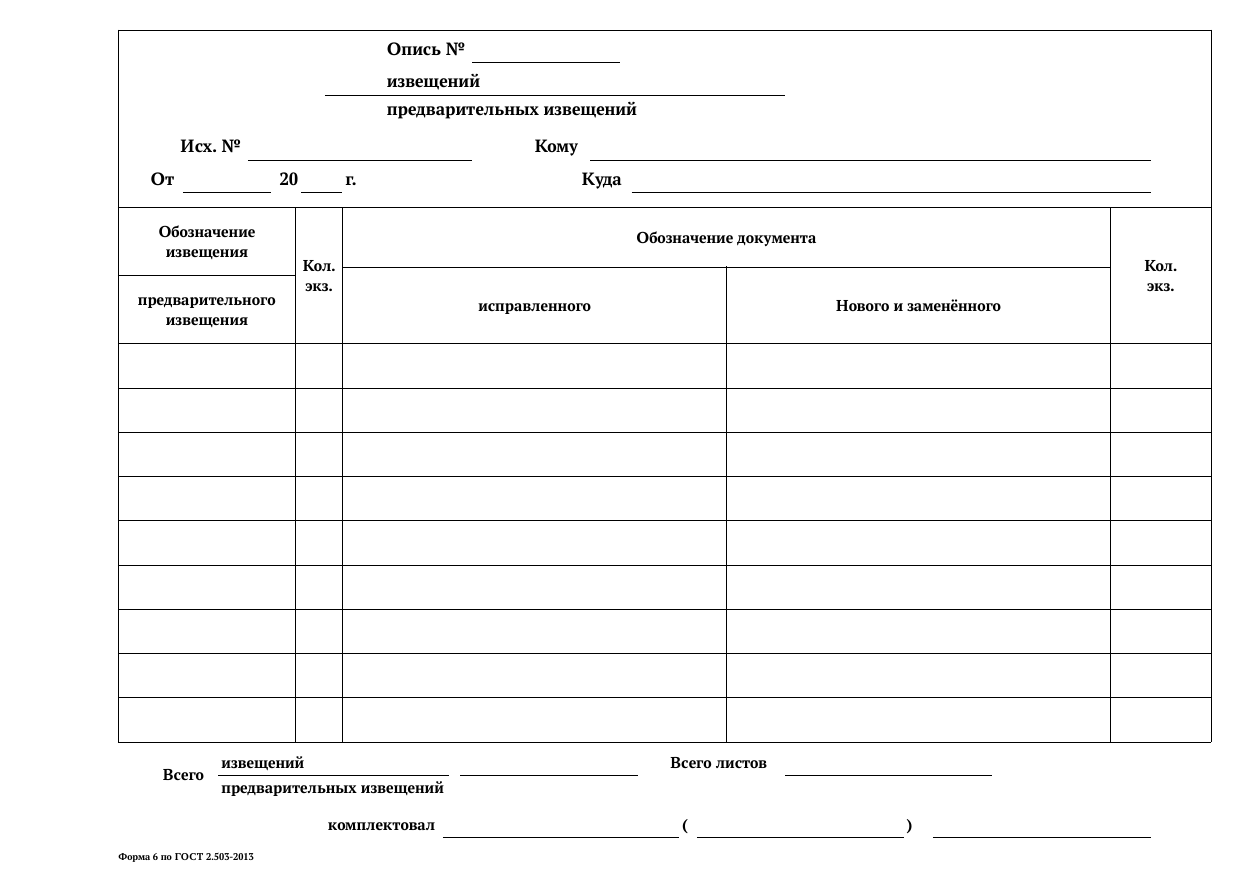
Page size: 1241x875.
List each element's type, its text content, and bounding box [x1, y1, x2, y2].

table_cell [727, 344, 1110, 387]
table_cell [296, 610, 342, 653]
table_cell [1151, 127, 1211, 159]
table_cell [296, 521, 342, 564]
table_cell [933, 807, 1151, 837]
table_header [992, 743, 1211, 774]
table_cell [343, 344, 726, 387]
table_cell [697, 807, 903, 837]
table_cell [490, 62, 785, 94]
table_cell исправленного [343, 268, 726, 343]
table_cell [119, 344, 295, 387]
table_cell [1151, 160, 1211, 192]
table_cell [296, 389, 342, 432]
table_cell [1111, 610, 1211, 653]
table_header Кол. экз. [1111, 208, 1211, 343]
table_header Опись № [384, 31, 472, 62]
table_cell ) [904, 807, 921, 837]
table_cell [727, 610, 1110, 653]
table_cell [785, 776, 992, 807]
table_cell [118, 775, 147, 807]
table_header [119, 31, 384, 62]
table_cell извещений [384, 62, 490, 94]
table_cell [1111, 477, 1211, 520]
table_cell [727, 521, 1110, 564]
table_cell [296, 566, 342, 609]
table_cell [638, 775, 667, 807]
table_cell [727, 433, 1110, 476]
table_cell [460, 776, 638, 807]
table_cell [343, 566, 726, 609]
table_cell [472, 127, 531, 159]
table_cell [119, 192, 1211, 207]
table_cell г. [342, 160, 578, 192]
table_cell [1111, 566, 1211, 609]
table_cell [119, 477, 295, 520]
table_cell [118, 807, 325, 837]
table_cell Исх. № [177, 127, 248, 159]
table_cell [119, 433, 295, 476]
table_cell [119, 389, 295, 432]
table_cell [343, 521, 726, 564]
table_header [472, 31, 620, 62]
table_cell [1151, 807, 1211, 837]
table_cell [248, 127, 472, 159]
table_cell [727, 477, 1110, 520]
table_header Всего [148, 743, 218, 807]
table_cell [785, 95, 1211, 127]
table_cell [667, 775, 785, 807]
table_cell [119, 127, 177, 159]
table_cell [119, 62, 325, 94]
table_header Кол. экз. [296, 208, 342, 343]
table_cell предварительного извещения [119, 276, 295, 343]
table_cell [343, 698, 726, 742]
table_cell [296, 433, 342, 476]
table_cell [921, 807, 933, 837]
table_header Обозначение извещения [119, 208, 295, 275]
table_header Всего листов [667, 743, 785, 774]
table_cell [1111, 344, 1211, 387]
table_cell [727, 566, 1110, 609]
table_header Обозначение документа [343, 208, 1110, 266]
table_cell [296, 477, 342, 520]
table_cell [449, 775, 460, 807]
table_cell [1111, 698, 1211, 742]
table_cell [343, 477, 726, 520]
table_cell Куда [579, 160, 632, 192]
table_cell [632, 161, 1151, 192]
table_cell [296, 344, 342, 387]
table_cell [119, 566, 295, 609]
table_cell [590, 127, 1151, 159]
table_cell [183, 160, 271, 192]
table_cell [343, 610, 726, 653]
table_cell [296, 698, 342, 742]
table_cell [1111, 433, 1211, 476]
table_header [460, 743, 638, 774]
table_cell Нового и заменённого [727, 268, 1110, 343]
table_cell [119, 610, 295, 653]
table_cell [301, 161, 342, 192]
table_header [785, 743, 992, 774]
table_cell [1111, 521, 1211, 564]
table_header [449, 743, 460, 774]
table_cell [727, 389, 1110, 432]
table_cell [727, 654, 1110, 697]
table_cell 20 [271, 161, 301, 192]
table_cell [119, 160, 147, 192]
table_cell [443, 807, 679, 837]
table_header извещений [218, 743, 449, 774]
table_cell [119, 95, 384, 127]
table_cell [1111, 389, 1211, 432]
table_header [638, 743, 667, 774]
table_cell [119, 654, 295, 697]
table_cell [1111, 654, 1211, 697]
table_cell [119, 521, 295, 564]
table_cell [119, 698, 295, 742]
table_cell [343, 654, 726, 697]
table_cell предварительных извещений [384, 96, 785, 127]
table_cell [992, 775, 1211, 807]
table_cell [343, 433, 726, 476]
table_cell Кому [531, 127, 590, 159]
table_cell ( [679, 807, 697, 837]
table_header [620, 31, 1211, 62]
table_cell [343, 389, 726, 432]
table_cell предварительных извещений [218, 776, 449, 807]
table_cell [296, 654, 342, 697]
table_cell [727, 698, 1110, 742]
table_header [118, 743, 147, 774]
table_cell От [148, 160, 183, 192]
table_cell [785, 62, 1211, 94]
table_cell [325, 62, 384, 94]
table_cell комплектовал [325, 807, 443, 837]
